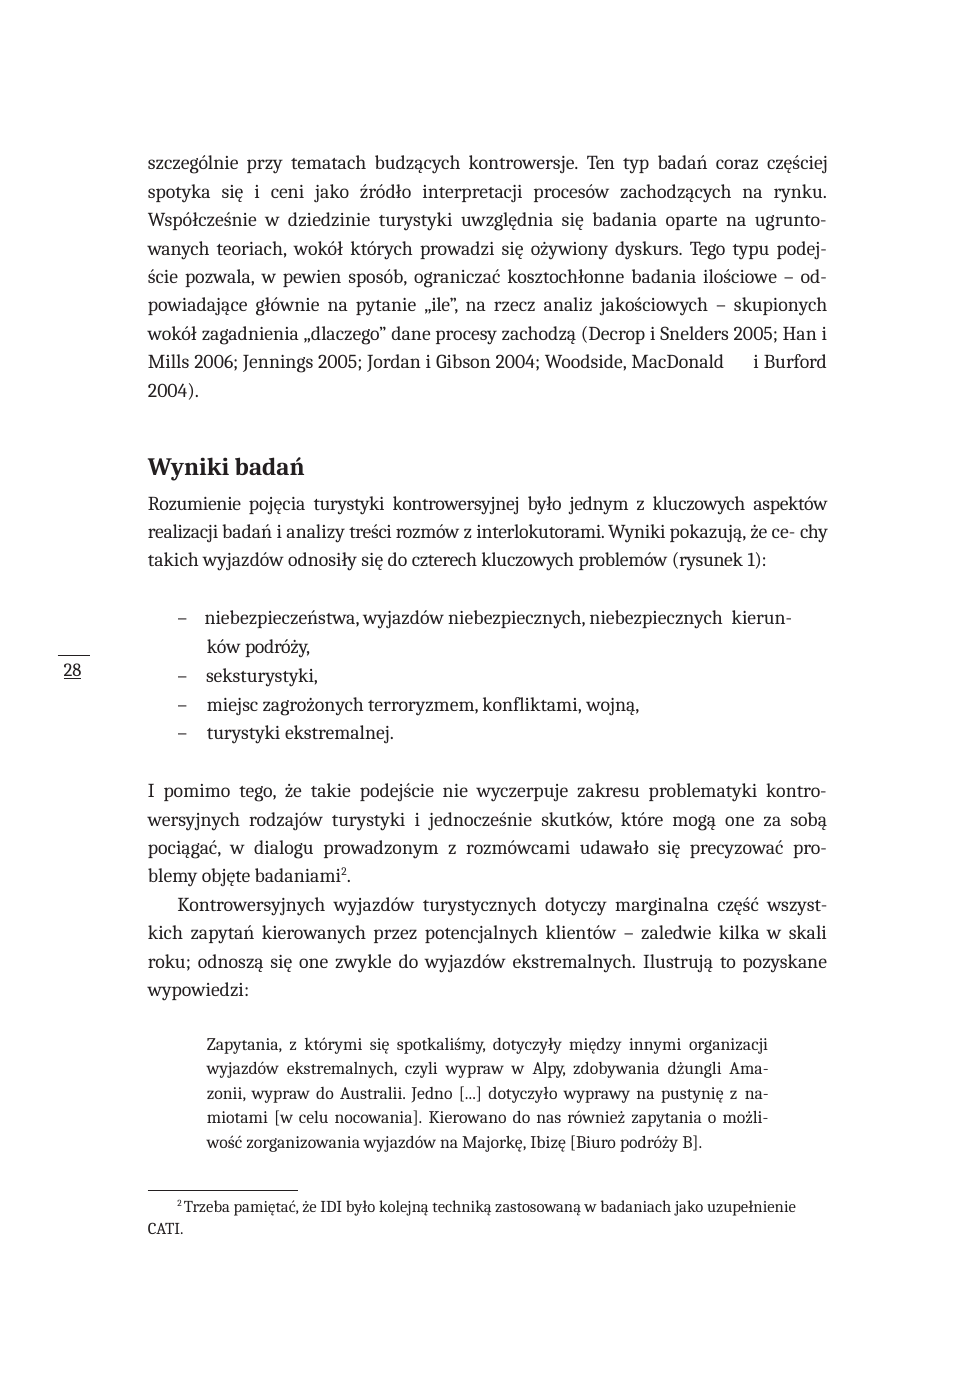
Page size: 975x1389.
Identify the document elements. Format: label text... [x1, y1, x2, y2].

text 28 – seksturystyki, [63, 660, 839, 687]
text szczególnie przy tematach budzących kontrowersje. Ten typ badań coraz częściej spotyka się i ceni jako źródło interpretacji procesów zachodzących na rynku. Współcześnie w dziedzinie turystyki uwzględnia się badania oparte na ugrunto- wanych teoriach, wokół których prowadzi się ożywiony dyskurs. Tego typu podej- ście pozwala, w pewien sposób, ograniczać kosztochłonne badania ilościowe – od- powiadające głównie na pytanie „ile”, na rzecz analiz jakościowych – skupionych wokół zagadnienia „dlaczego” dane procesy zachodzą (Decrop i Snelders 2005; Han i Mills 2006; Jennings 2005; Jordan i Gibson 2004; Woodside, MacDonald i Burford 2004). [148, 152, 828, 402]
text I pomimo tego, że takie podejście nie wyczerpuje zakresu problematyki kontro- wersyjnych rodzajów turystyki i jednocześnie skutków, które mogą one za sobą pociągać, w dialogu prowadzonym z rozmówcami udawało się precyzować pro- blemy objęte badaniami2. [148, 780, 828, 888]
text 2 Trzeba pamiętać, że IDI było kolejną techniką zastosowaną w badaniach jako uzupełnienie CATI. [148, 1189, 828, 1238]
text Zapytania, z którymi się spotkaliśmy, dotyczyły między innymi organizacji wyjazdów ekstremalnych, czyli wypraw w Alpy, zdobywania dżungli Ama- zonii, wypraw do Australii. Jedno [...] dotyczyło wyprawy na pustynię z na- miotami [w celu nocowania]. Kierowano do nas również zapytania o możli- wość zorganizowania wyjazdów na Majorkę, Ibizę [Biuro podróży B]. [207, 1034, 768, 1152]
list miejsc zagrożonych terroryzmem, konfliktami, wojną, [177, 693, 839, 716]
text Rozumienie pojęcia turystyki kontrowersyjnej było jednym z kluczowych aspektów realizacji badań i analizy treści rozmów z interlokutorami. Wyniki pokazują, że ce- chy takich wyjazdów odnosiły się do czterech kluczowych problemów (rysunek 1): [148, 492, 828, 572]
text – niebezpieczeństwa, wyjazdów niebezpiecznych, niebezpiecznych kierun- [177, 607, 839, 629]
list turystyki ekstremalnej. [177, 722, 839, 744]
text ków podróży, [57, 635, 839, 658]
subtitle Wyniki badań [148, 453, 839, 482]
text Kontrowersyjnych wyjazdów turystycznych dotyczy marginalna część wszyst- kich zapytań kierowanych przez potencjalnych klientów – zaledwie kilka w skali roku; odnoszą się one zwykle do wyjazdów ekstremalnych. Ilustrują to pozyskane wypowiedzi: [148, 893, 828, 1002]
